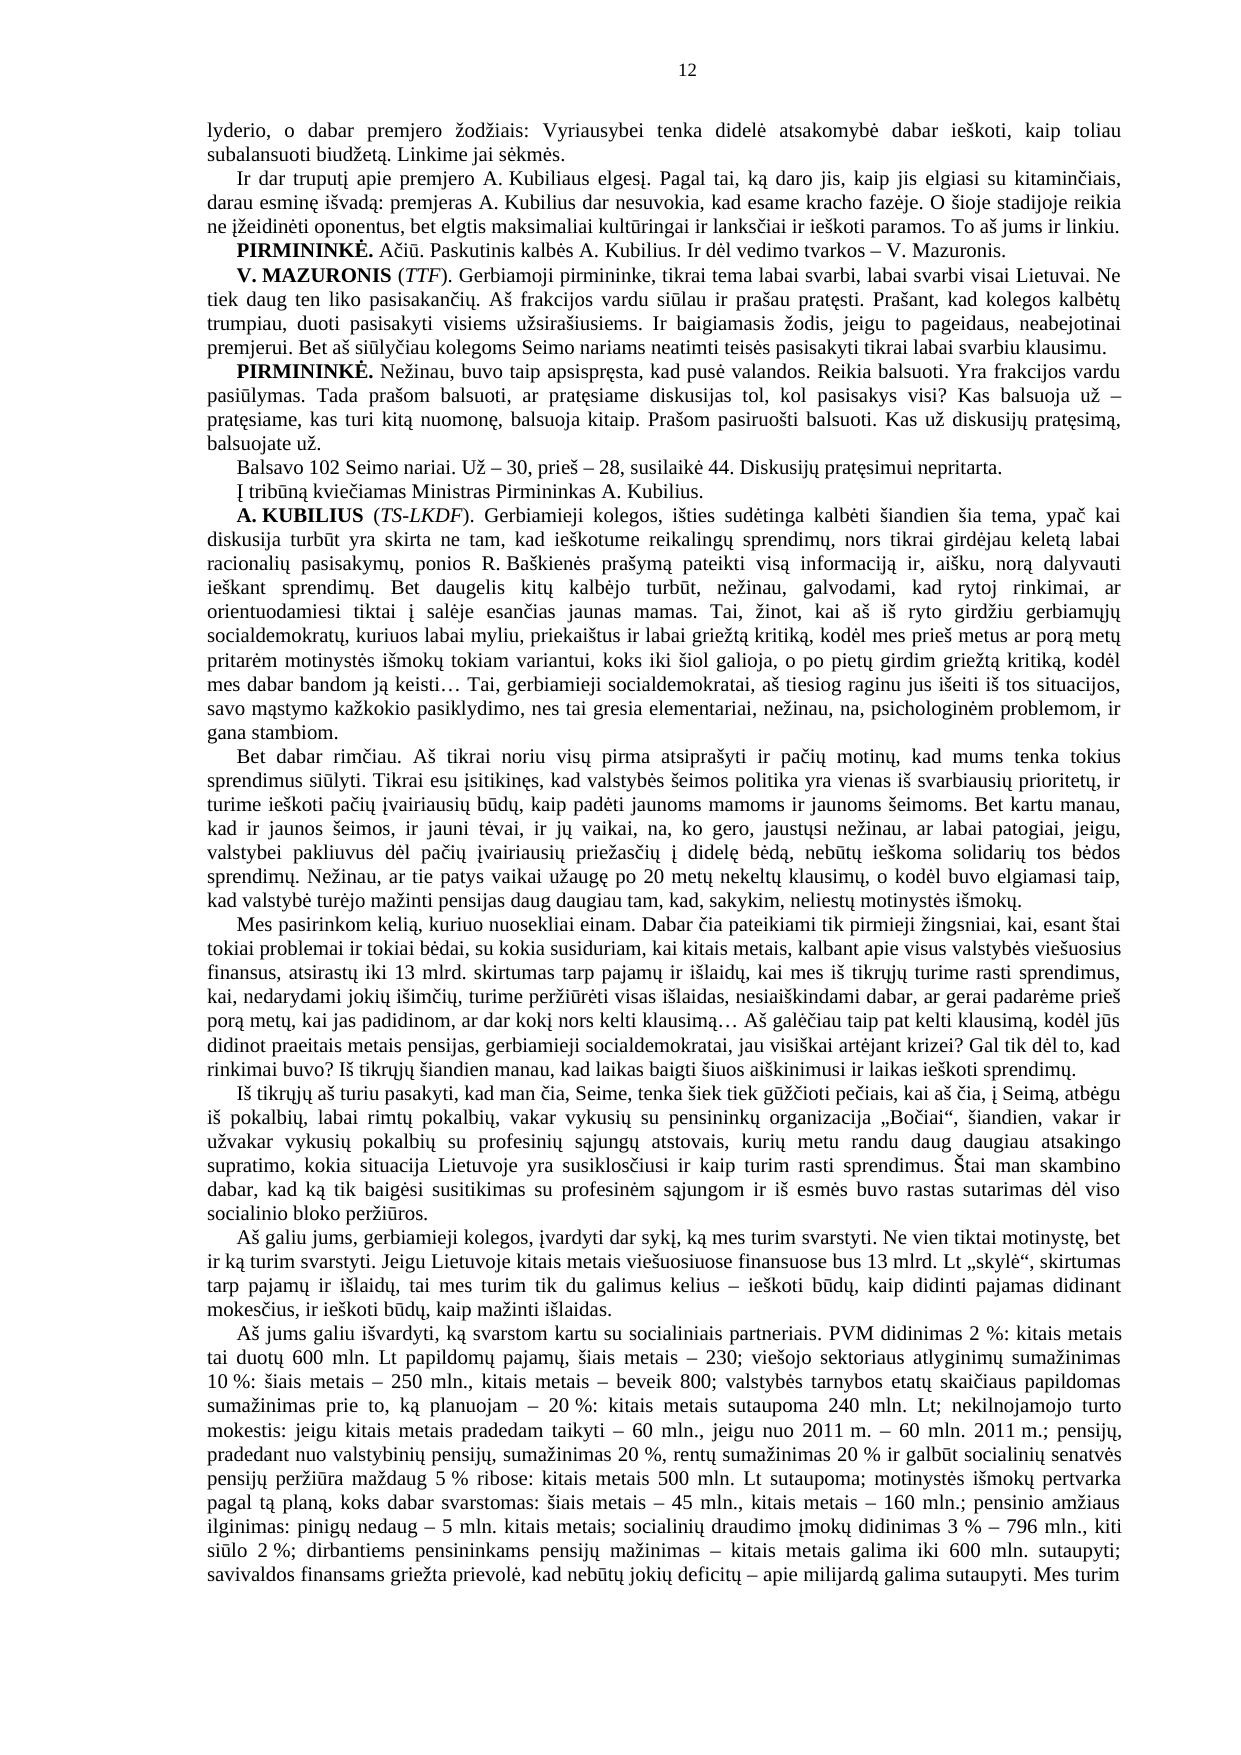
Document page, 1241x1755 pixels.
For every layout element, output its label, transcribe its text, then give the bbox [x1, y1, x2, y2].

text Balsavo 102 Seimo nariai. Už – 30, prieš – 28, susilaikė 44. Diskusijų pratęsimui nepritarta. [207, 455, 1122, 479]
text Mes pasirinkom kelią, kuriuo nuosekliai einam. Dabar čia pateikiami tik pirmieji žingsniai, kai, esant štai tokiai problemai ir tokiai bėdai, su kokia susiduriam, kai kitais metais, kalbant apie visus valstybės viešuosius finansus, atsirastų iki 13 mlrd. skirtumas tarp pajamų ir išlaidų, kai mes iš tikrųjų turime rasti sprendimus, kai, nedarydami jokių išimčių, turime peržiūrėti visas išlaidas, nesiaiškindami dabar, ar gerai padarėme prieš porą metų, kai jas padidinom, ar dar kokį nors kelti klausimą… Aš galėčiau taip pat kelti klausimą, kodėl jūs didinot praeitais metais pensijas, gerbiamieji socialdemokratai, jau visiškai artėjant krizei? Gal tik dėl to, kad rinkimai buvo? Iš tikrųjų šiandien manau, kad laikas baigti šiuos aiškinimusi ir laikas ieškoti sprendimų. [207, 912, 1122, 1081]
text PIRMININKĖ. Nežinau, buvo taip apsispręsta, kad pusė valandos. Reikia balsuoti. Yra frakcijos vardu pasiūlymas. Tada prašom balsuoti, ar pratęsiame diskusijas tol, kol pasisakys visi? Kas balsuoja už – pratęsiame, kas turi kitą nuomonę, balsuoja kitaip. Prašom pasiruošti balsuoti. Kas už diskusijų pratęsimą, balsuojate už. [207, 359, 1122, 455]
text Ir dar truputį apie premjero A. Kubiliaus elgesį. Pagal tai, ką daro jis, kaip jis elgiasi su kitaminčiais, darau esminę išvadą: premjeras A. Kubilius dar nesuvokia, kad esame kracho fazėje. O šioje stadijoje reikia ne įžeidinėti oponentus, bet elgtis maksimaliai kultūringai ir lanksčiai ir ieškoti paramos. To aš jums ir linkiu. [207, 166, 1122, 238]
text A. KUBILIUS (TS-LKDF). Gerbiamieji kolegos, išties sudėtinga kalbėti šiandien šia tema, ypač kai diskusija turbūt yra skirta ne tam, kad ieškotume reikalingų sprendimų, nors tikrai girdėjau keletą labai racionalių pasisakymų, ponios R. Baškienės prašymą pateikti visą informaciją ir, aišku, norą dalyvauti ieškant sprendimų. Bet daugelis kitų kalbėjo turbūt, nežinau, galvodami, kad rytoj rinkimai, ar orientuodamiesi tiktai į salėje esančias jaunas mamas. Tai, žinot, kai aš iš ryto girdžiu gerbiamųjų socialdemokratų, kuriuos labai myliu, priekaištus ir labai griežtą kritiką, kodėl mes prieš metus ar porą metų pritarėm motinystės išmokų tokiam variantui, koks iki šiol galioja, o po pietų girdim griežtą kritiką, kodėl mes dabar bandom ją keisti… Tai, gerbiamieji socialdemokratai, aš tiesiog raginu jus išeiti iš tos situacijos, savo mąstymo kažkokio pasiklydimo, nes tai gresia elementariai, nežinau, na, psichologinėm problemom, ir gana stambiom. [207, 503, 1122, 744]
text Aš galiu jums, gerbiamieji kolegos, įvardyti dar sykį, ką mes turim svarstyti. Ne vien tiktai motinystę, bet ir ką turim svarstyti. Jeigu Lietuvoje kitais metais viešuosiuose finansuose bus 13 mlrd. Lt „skylė“, skirtumas tarp pajamų ir išlaidų, tai mes turim tik du galimus kelius – ieškoti būdų, kaip didinti pajamas didinant mokesčius, ir ieškoti būdų, kaip mažinti išlaidas. [207, 1225, 1122, 1321]
text Į tribūną kviečiamas Ministras Pirmininkas A. Kubilius. [207, 479, 1122, 503]
text lyderio, o dabar premjero žodžiais: Vyriausybei tenka didelė atsakomybė dabar ieškoti, kaip toliau subalansuoti biudžetą. Linkime jai sėkmės. [207, 118, 1122, 166]
text PIRMININKĖ. Ačiū. Paskutinis kalbės A. Kubilius. Ir dėl vedimo tvarkos – V. Mazuronis. [207, 238, 1122, 262]
text V. MAZURONIS (TTF). Gerbiamoji pirmininke, tikrai tema labai svarbi, labai svarbi visai Lietuvai. Ne tiek daug ten liko pasisakančių. Aš frakcijos vardu siūlau ir prašau pratęsti. Prašant, kad kolegos kalbėtų trumpiau, duoti pasisakyti visiems užsirašiusiems. Ir baigiamasis žodis, jeigu to pageidaus, neabejotinai premjerui. Bet aš siūlyčiau kolegoms Seimo nariams neatimti teisės pasisakyti tikrai labai svarbiu klausimu. [207, 262, 1122, 359]
text Iš tikrųjų aš turiu pasakyti, kad man čia, Seime, tenka šiek tiek gūžčioti pečiais, kai aš čia, į Seimą, atbėgu iš pokalbių, labai rimtų pokalbių, vakar vykusių su pensininkų organizacija „Bočiai“, šiandien, vakar ir užvakar vykusių pokalbių su profesinių sąjungų atstovais, kurių metu randu daug daugiau atsakingo supratimo, kokia situacija Lietuvoje yra susiklosčiusi ir kaip turim rasti sprendimus. Štai man skambino dabar, kad ką tik baigėsi susitikimas su profesinėm sąjungom ir iš esmės buvo rastas sutarimas dėl viso socialinio bloko peržiūros. [207, 1081, 1122, 1225]
text Aš jums galiu išvardyti, ką svarstom kartu su socialiniais partneriais. PVM didinimas 2 %: kitais metais tai duotų 600 mln. Lt papildomų pajamų, šiais metais – 230; viešojo sektoriaus atlyginimų sumažinimas 10 %: šiais metais – 250 mln., kitais metais – beveik 800; valstybės tarnybos etatų skaičiaus papildomas sumažinimas prie to, ką planuojam – 20 %: kitais metais sutaupoma 240 mln. Lt; nekilnojamojo turto mokestis: jeigu kitais metais pradedam taikyti – 60 mln., jeigu nuo 2011 m. – 60 mln. 2011 m.; pensijų, pradedant nuo valstybinių pensijų, sumažinimas 20 %, rentų sumažinimas 20 % ir galbūt socialinių senatvės pensijų peržiūra maždaug 5 % ribose: kitais metais 500 mln. Lt sutaupoma; motinystės išmokų pertvarka pagal tą planą, koks dabar svarstomas: šiais metais – 45 mln., kitais metais – 160 mln.; pensinio amžiaus ilginimas: pinigų nedaug – 5 mln. kitais metais; socialinių draudimo įmokų didinimas 3 % – 796 mln., kiti siūlo 2 %; dirbantiems pensininkams pensijų mažinimas – kitais metais galima iki 600 mln. sutaupyti; savivaldos finansams griežta prievolė, kad nebūtų jokių deficitų – apie milijardą galima sutaupyti. Mes turim [207, 1321, 1122, 1586]
text Bet dabar rimčiau. Aš tikrai noriu visų pirma atsiprašyti ir pačių motinų, kad mums tenka tokius sprendimus siūlyti. Tikrai esu įsitikinęs, kad valstybės šeimos politika yra vienas iš svarbiausių prioritetų, ir turime ieškoti pačių įvairiausių būdų, kaip padėti jaunoms mamoms ir jaunoms šeimoms. Bet kartu manau, kad ir jaunos šeimos, ir jauni tėvai, ir jų vaikai, na, ko gero, jaustųsi nežinau, ar labai patogiai, jeigu, valstybei pakliuvus dėl pačių įvairiausių priežasčių į didelę bėdą, nebūtų ieškoma solidarių tos bėdos sprendimų. Nežinau, ar tie patys vaikai užaugę po 20 metų nekeltų klausimų, o kodėl buvo elgiamasi taip, kad valstybė turėjo mažinti pensijas daug daugiau tam, kad, sakykim, neliestų motinystės išmokų. [207, 744, 1122, 912]
